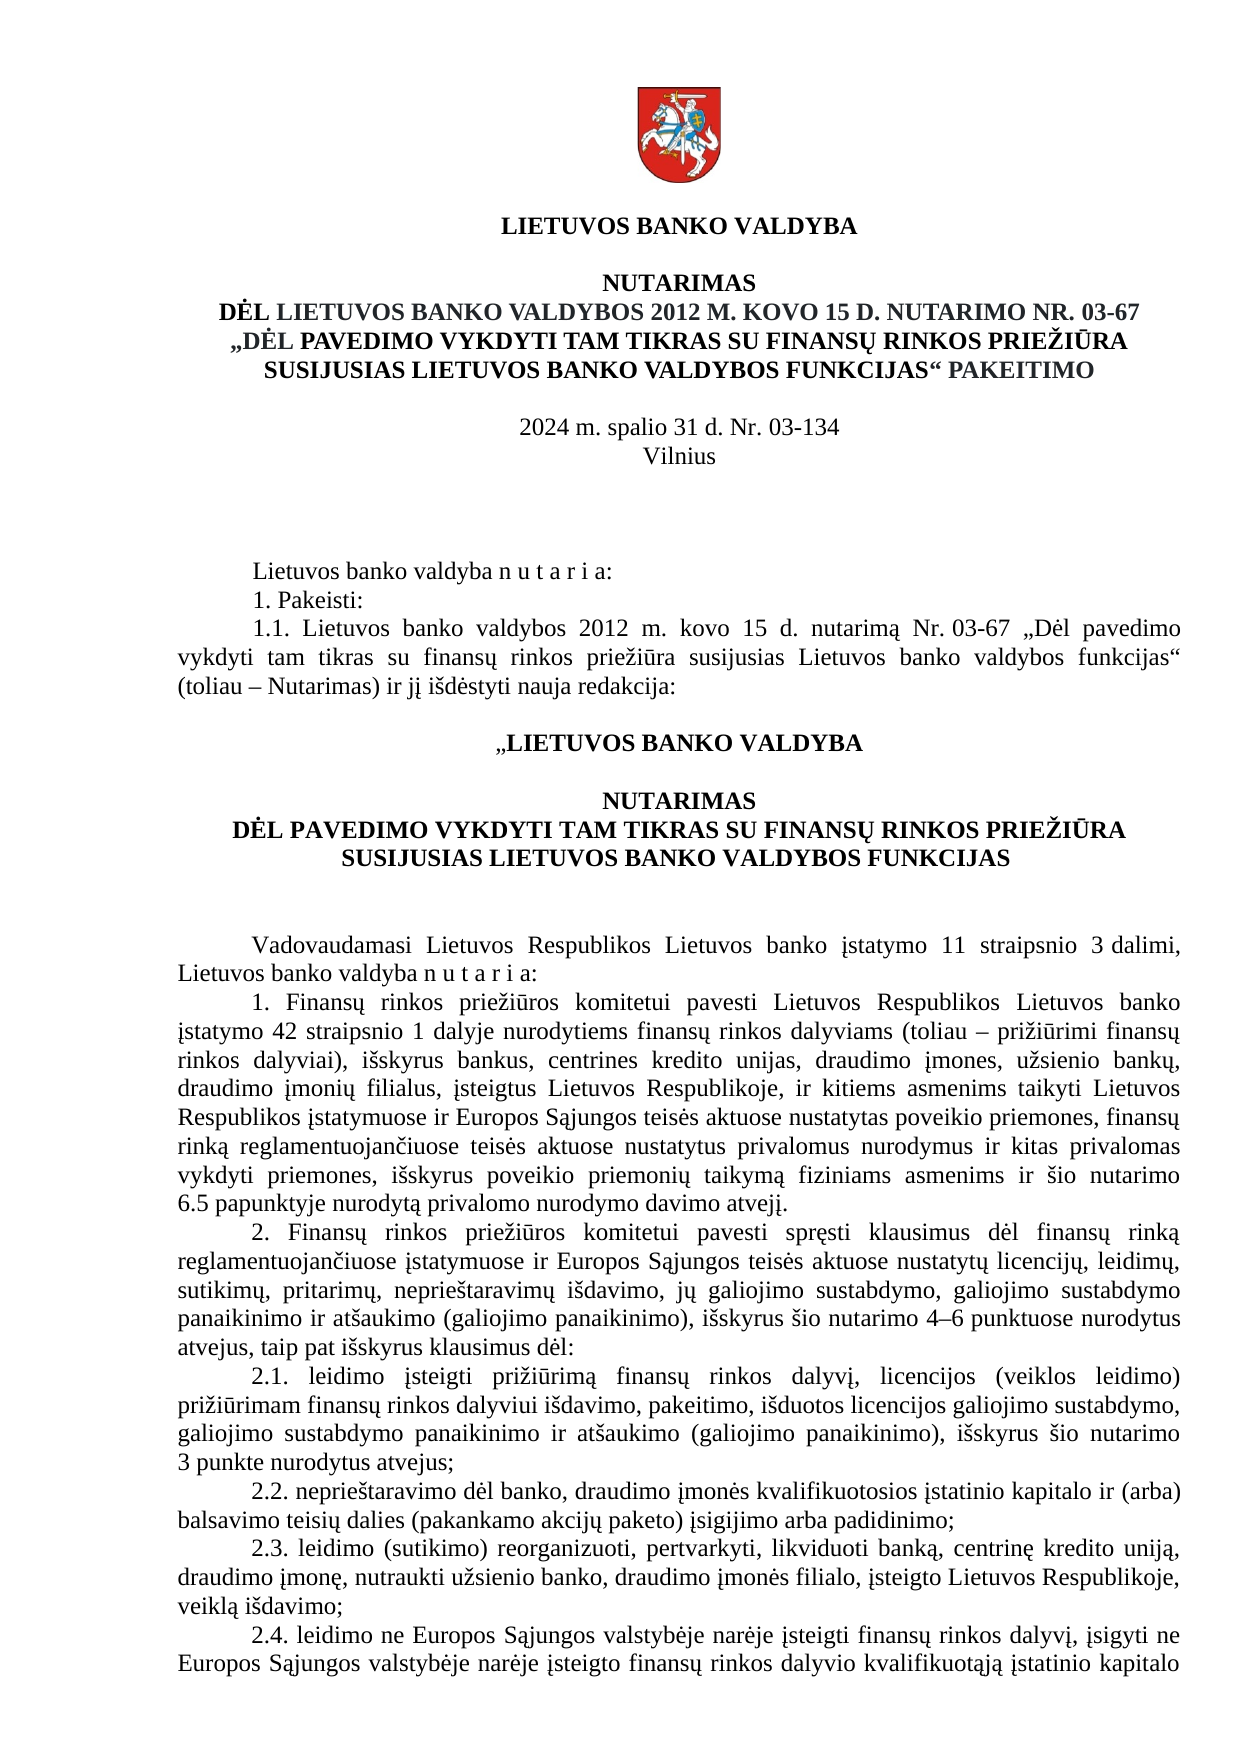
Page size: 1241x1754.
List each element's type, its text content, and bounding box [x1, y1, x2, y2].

text 2024 m. spalio 31 d. Nr. 03-134 [177, 412, 1181, 441]
text Lietuvos banko valdyba n u t a r i a: [177, 556, 1181, 585]
text 2.1. leidimo įsteigti prižiūrimą finansų rinkos dalyvį, licencijos (veiklos leidimo) prižiūrimam finansų rinkos dalyviui išdavimo, pakeitimo, išduotos licencijos galiojimo sustabdymo, galiojimo sustabdymo panaikinimo ir atšaukimo (galiojimo panaikinimo), išskyrus šio nutarimo 3 punkte nurodytus atvejus; [177, 1361, 1181, 1476]
text 1. Pakeisti: [177, 585, 1181, 613]
text 1. Finansų rinkos priežiūros komitetui pavesti Lietuvos Respublikos Lietuvos banko įstatymo 42 straipsnio 1 dalyje nurodytiems finansų rinkos dalyviams (toliau – prižiūrimi finansų rinkos dalyviai), išskyrus bankus, centrines kredito unijas, draudimo įmones, užsienio bankų, draudimo įmonių filialus, įsteigtus Lietuvos Respublikoje, ir kitiems asmenims taikyti Lietuvos Respublikos įstatymuose ir Europos Sąjungos teisės aktuose nustatytas poveikio priemones, finansų rinką reglamentuojančiuose teisės aktuose nustatytus privalomus nurodymus ir kitas privalomas vykdyti priemones, išskyrus poveikio priemonių taikymą fiziniams asmenims ir šio nutarimo 6.5 papunktyje nurodytą privalomo nurodymo davimo atvejį. [177, 987, 1181, 1217]
text Vilnius [177, 441, 1181, 470]
text DĖL PAVEDIMO VYKDYTI TAM TIKRAS SU FINANSŲ RINKOS PRIEŽIŪRA SUSIJUSIAS LIETUVOS BANKO VALDYBOS FUNKCIJAS [177, 815, 1181, 872]
text 2.2. neprieštaravimo dėl banko, draudimo įmonės kvalifikuotosios įstatinio kapitalo ir (arba) balsavimo teisių dalies (pakankamo akcijų paketo) įsigijimo arba padidinimo; [177, 1476, 1181, 1533]
text Vadovaudamasi Lietuvos Respublikos Lietuvos banko įstatymo 11 straipsnio 3 dalimi, Lietuvos banko valdyba nutaria: [177, 930, 1181, 987]
text NUTARIMAS [177, 268, 1181, 297]
text NUTARIMAS [177, 786, 1181, 815]
text 2.3. leidimo (sutikimo) reorganizuoti, pertvarkyti, likviduoti banką, centrinę kredito uniją, draudimo įmonę, nutraukti užsienio banko, draudimo įmonės filialo, įsteigto Lietuvos Respublikoje, veiklą išdavimo; [177, 1533, 1181, 1620]
text LIETUVOS BANKO VALDYBA [177, 211, 1181, 240]
text 1.1. Lietuvos banko valdybos 2012 m. kovo 15 d. nutarimą Nr. 03-67 „Dėl pavedimo vykdyti tam tikras su finansų rinkos priežiūra susijusias Lietuvos banko valdybos funkcijas“ (toliau – Nutarimas) ir jį išdėstyti nauja redakcija: [177, 613, 1181, 700]
text 2.4. leidimo ne Europos Sąjungos valstybėje narėje įsteigti finansų rinkos dalyvį, įsigyti ne Europos Sąjungos valstybėje narėje įsteigto finansų rinkos dalyvio kvalifikuotąją įstatinio kapitalo [177, 1620, 1181, 1677]
text DĖL LIETUVOS BANKO VALDYBOS 2012 M. KOVO 15 D. NUTARIMO NR. 03-67 „DĖL PAVEDIMO VYKDYTI TAM TIKRAS SU FINANSŲ RINKOS PRIEŽIŪRA SUSIJUSIAS LIETUVOS BANKO VALDYBOS FUNKCIJAS“ PAKEITIMO [177, 297, 1181, 383]
text 2. Finansų rinkos priežiūros komitetui pavesti spręsti klausimus dėl finansų rinką reglamentuojančiuose įstatymuose ir Europos Sąjungos teisės aktuose nustatytų licencijų, leidimų, sutikimų, pritarimų, neprieštaravimų išdavimo, jų galiojimo sustabdymo, galiojimo sustabdymo panaikinimo ir atšaukimo (galiojimo panaikinimo), išskyrus šio nutarimo 4–6 punktuose nurodytus atvejus, taip pat išskyrus klausimus dėl: [177, 1217, 1181, 1361]
text „LIETUVOS BANKO VALDYBA [177, 728, 1181, 757]
